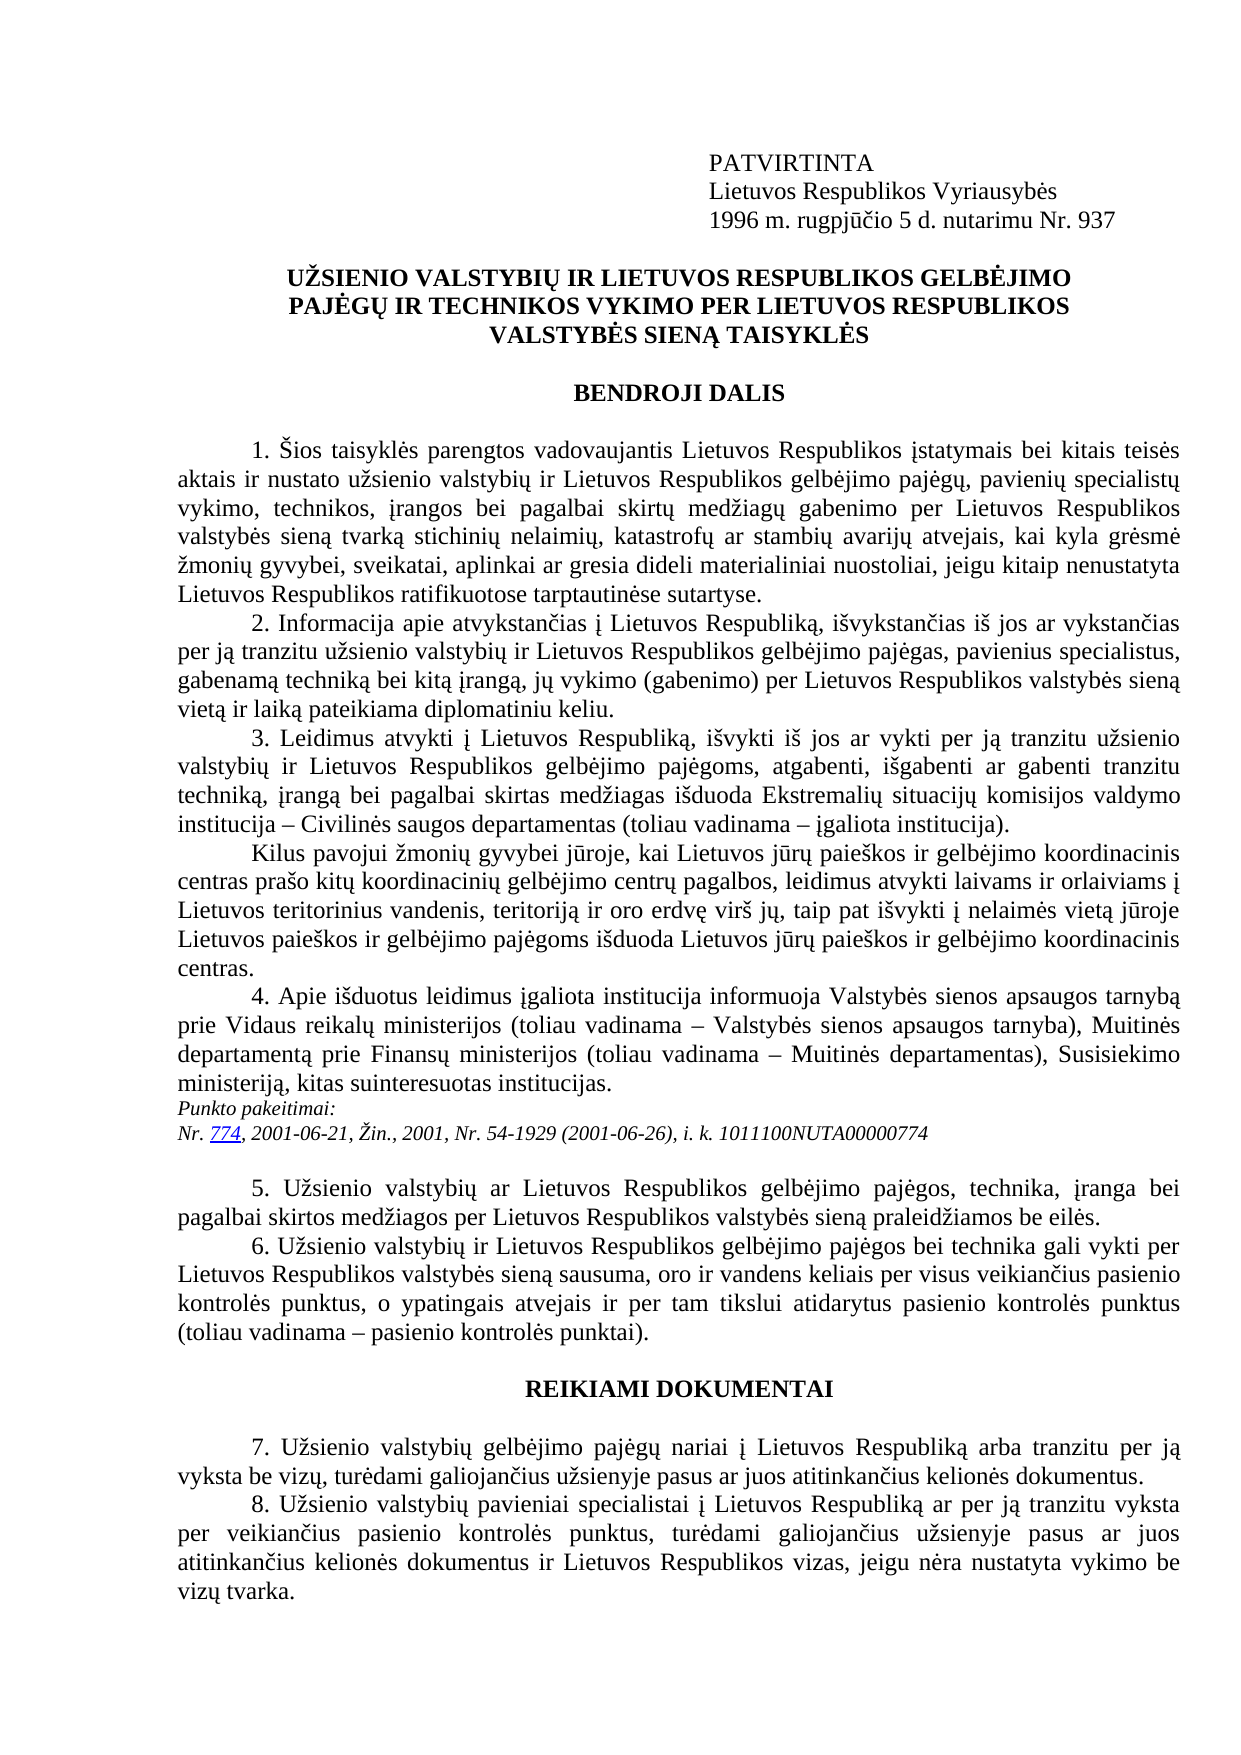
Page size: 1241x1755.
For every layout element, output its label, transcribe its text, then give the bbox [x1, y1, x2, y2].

text 2. Informacija apie atvykstančias į Lietuvos Respubliką, išvykstančias iš jos ar vykstančias per ją tranzitu užsienio valstybių ir Lietuvos Respublikos gelbėjimo pajėgas, pavienius specialistus, gabenamą techniką bei kitą įrangą, jų vykimo (gabenimo) per Lietuvos Respublikos valstybės sieną vietą ir laiką pateikiama diplomatiniu keliu. [177, 608, 1181, 723]
text pajėgų ir technikos vykimo per Lietuvos Respublikos [177, 291, 1181, 320]
text 7. Užsienio valstybių gelbėjimo pajėgų nariai į Lietuvos Respubliką arba tranzitu per ją vyksta be vizų, turėdami galiojančius užsienyje pasus ar juos atitinkančius kelionės dokumentus. [177, 1432, 1181, 1489]
text Užsienio valstybių ir Lietuvos Respublikos gelbėjimo [177, 263, 1181, 291]
text 3. Leidimus atvykti į Lietuvos Respubliką, išvykti iš jos ar vykti per ją tranzitu užsienio valstybių ir Lietuvos Respublikos gelbėjimo pajėgoms, atgabenti, išgabenti ar gabenti tranzitu techniką, įrangą bei pagalbai skirtas medžiagas išduoda Ekstremalių situacijų komisijos valdymo institucija – Civilinės saugos departamentas (toliau vadinama – įgaliota institucija). [177, 723, 1181, 838]
text valstybės sieną taisyklės [177, 320, 1181, 349]
text 4. Apie išduotus leidimus įgaliota institucija informuoja Valstybės sienos apsaugos tarnybą prie Vidaus reikalų ministerijos (toliau vadinama – Valstybės sienos apsaugos tarnyba), Muitinės departamentą prie Finansų ministerijos (toliau vadinama – Muitinės departamentas), Susisiekimo ministeriją, kitas suinteresuotas institucijas. [177, 981, 1181, 1096]
text Lietuvos Respublikos Vyriausybės [177, 176, 1181, 205]
text Punkto pakeitimai: [177, 1096, 1181, 1120]
text PATVIRTINTA [177, 148, 1181, 176]
text 1. Šios taisyklės parengtos vadovaujantis Lietuvos Respublikos įstatymais bei kitais teisės aktais ir nustato užsienio valstybių ir Lietuvos Respublikos gelbėjimo pajėgų, pavienių specialistų vykimo, technikos, įrangos bei pagalbai skirtų medžiagų gabenimo per Lietuvos Respublikos valstybės sieną tvarką stichinių nelaimių, katastrofų ar stambių avarijų atvejais, kai kyla grėsmė žmonių gyvybei, sveikatai, aplinkai ar gresia dideli materialiniai nuostoliai, jeigu kitaip nenustatyta Lietuvos Respublikos ratifikuotose tarptautinėse sutartyse. [177, 435, 1181, 608]
text Reikiami dokumentai [177, 1374, 1181, 1403]
text Nr. 774, 2001-06-21, Žin., 2001, Nr. 54-1929 (2001-06-26), i. k. 1011100NUTA00000774 [177, 1120, 1181, 1144]
text Bendroji dalis [177, 378, 1181, 406]
text 8. Užsienio valstybių pavieniai specialistai į Lietuvos Respubliką ar per ją tranzitu vyksta per veikiančius pasienio kontrolės punktus, turėdami galiojančius užsienyje pasus ar juos atitinkančius kelionės dokumentus ir Lietuvos Respublikos vizas, jeigu nėra nustatyta vykimo be vizų tvarka. [177, 1489, 1181, 1604]
text 5. Užsienio valstybių ar Lietuvos Respublikos gelbėjimo pajėgos, technika, įranga bei pagalbai skirtos medžiagos per Lietuvos Respublikos valstybės sieną praleidžiamos be eilės. [177, 1173, 1181, 1231]
text 1996 m. rugpjūčio 5 d. nutarimu Nr. 937 [177, 205, 1181, 234]
text 6. Užsienio valstybių ir Lietuvos Respublikos gelbėjimo pajėgos bei technika gali vykti per Lietuvos Respublikos valstybės sieną sausuma, oro ir vandens keliais per visus veikiančius pasienio kontrolės punktus, o ypatingais atvejais ir per tam tikslui atidarytus pasienio kontrolės punktus (toliau vadinama – pasienio kontrolės punktai). [177, 1231, 1181, 1346]
text Kilus pavojui žmonių gyvybei jūroje, kai Lietuvos jūrų paieškos ir gelbėjimo koordinacinis centras prašo kitų koordinacinių gelbėjimo centrų pagalbos, leidimus atvykti laivams ir orlaiviams į Lietuvos teritorinius vandenis, teritoriją ir oro erdvę virš jų, taip pat išvykti į nelaimės vietą jūroje Lietuvos paieškos ir gelbėjimo pajėgoms išduoda Lietuvos jūrų paieškos ir gelbėjimo koordinacinis centras. [177, 838, 1181, 981]
